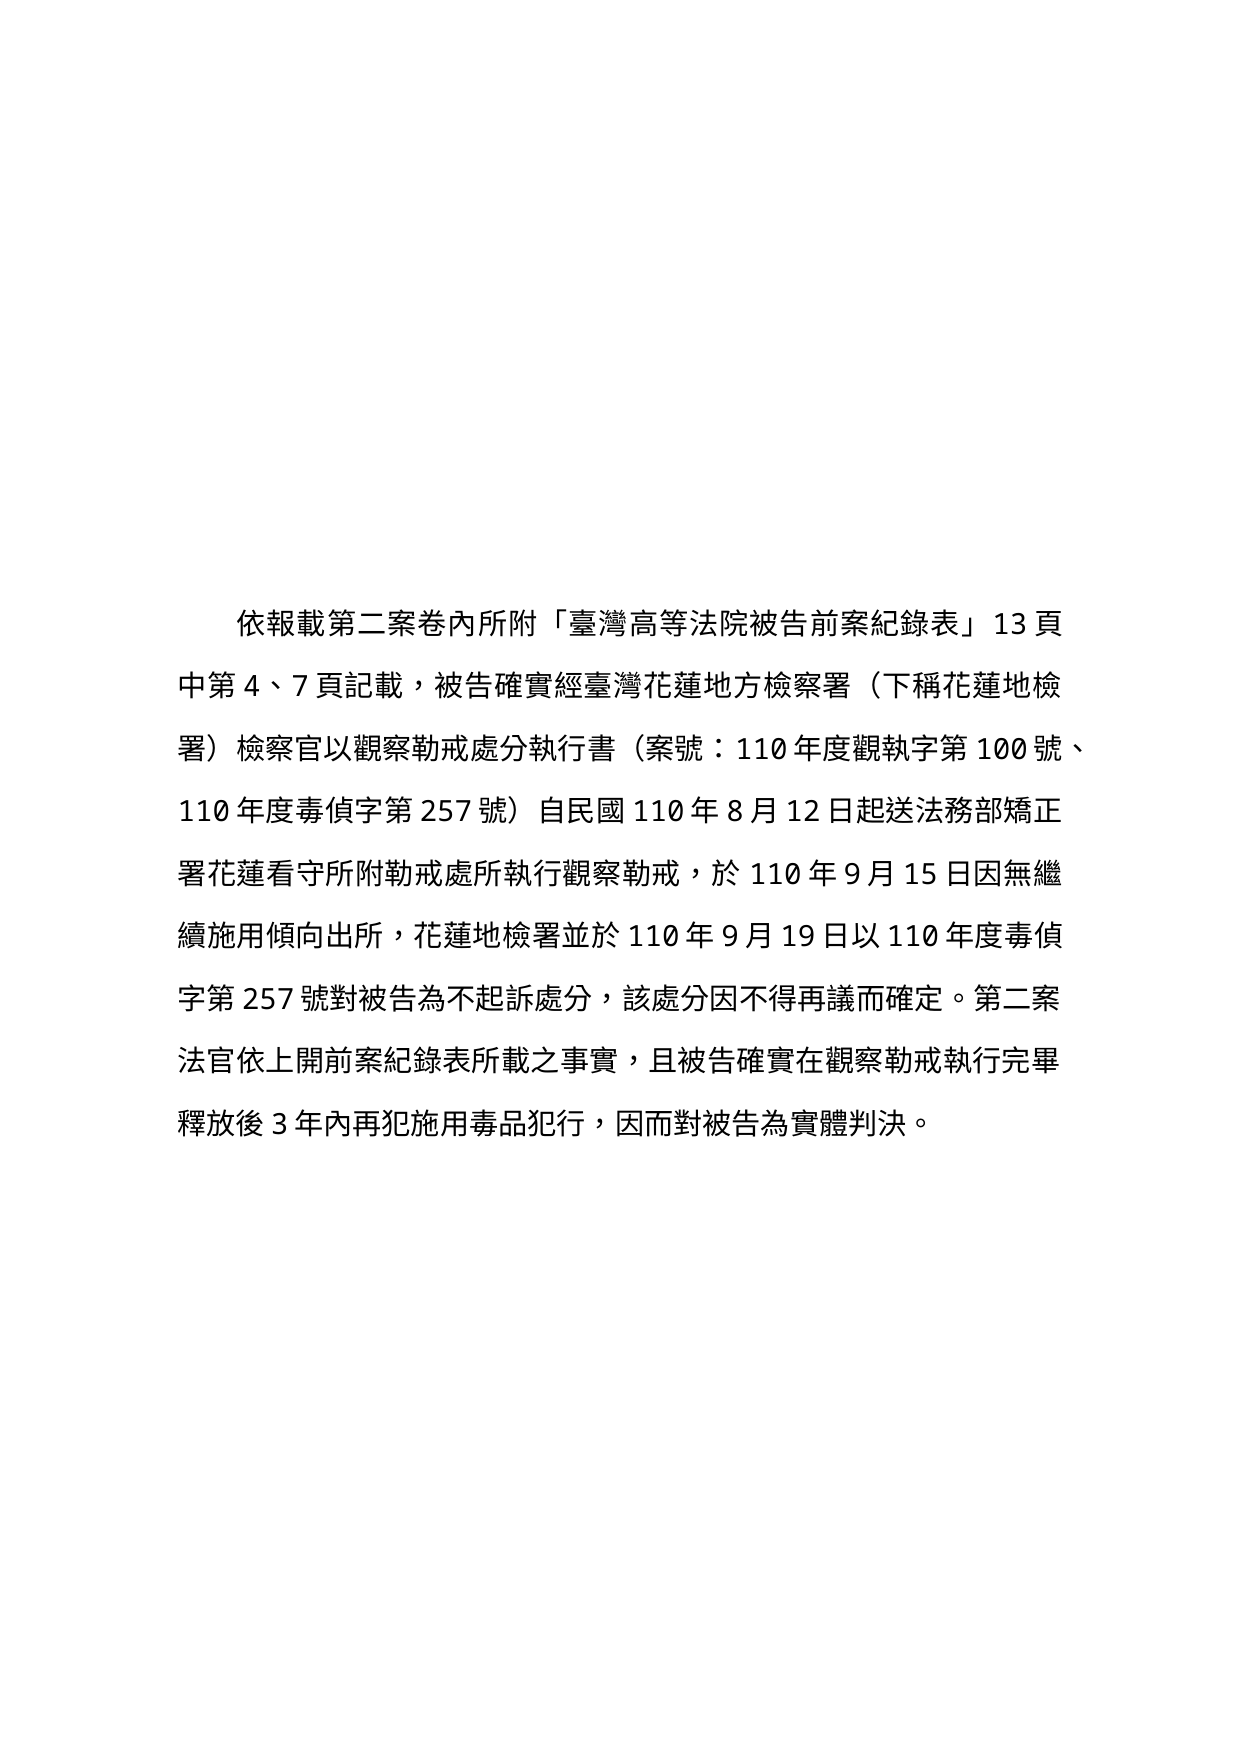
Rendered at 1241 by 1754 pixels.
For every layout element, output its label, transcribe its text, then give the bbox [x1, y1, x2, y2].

text 依報載第二案卷內所附「臺灣高等法院被告前案紀錄表」13頁中第4、7頁記載，被告確實經臺灣花蓮地方檢察署（下稱花蓮地檢署）檢察官以觀察勒戒處分執行書（案號：110年度觀執字第100號、110年度毒偵字第257號）自民國110年8月12日起送法務部矯正署花蓮看守所附勒戒處所執行觀察勒戒，於110年9月15日因無繼續施用傾向出所，花蓮地檢署並於110年9月19日以110年度毒偵字第257號對被告為不起訴處分，該處分因不得再議而確定。第二案法官依上開前案紀錄表所載之事實，且被告確實在觀察勒戒執行完畢釋放後3年內再犯施用毒品犯行，因而對被告為實體判決。 [177, 580, 1063, 1142]
